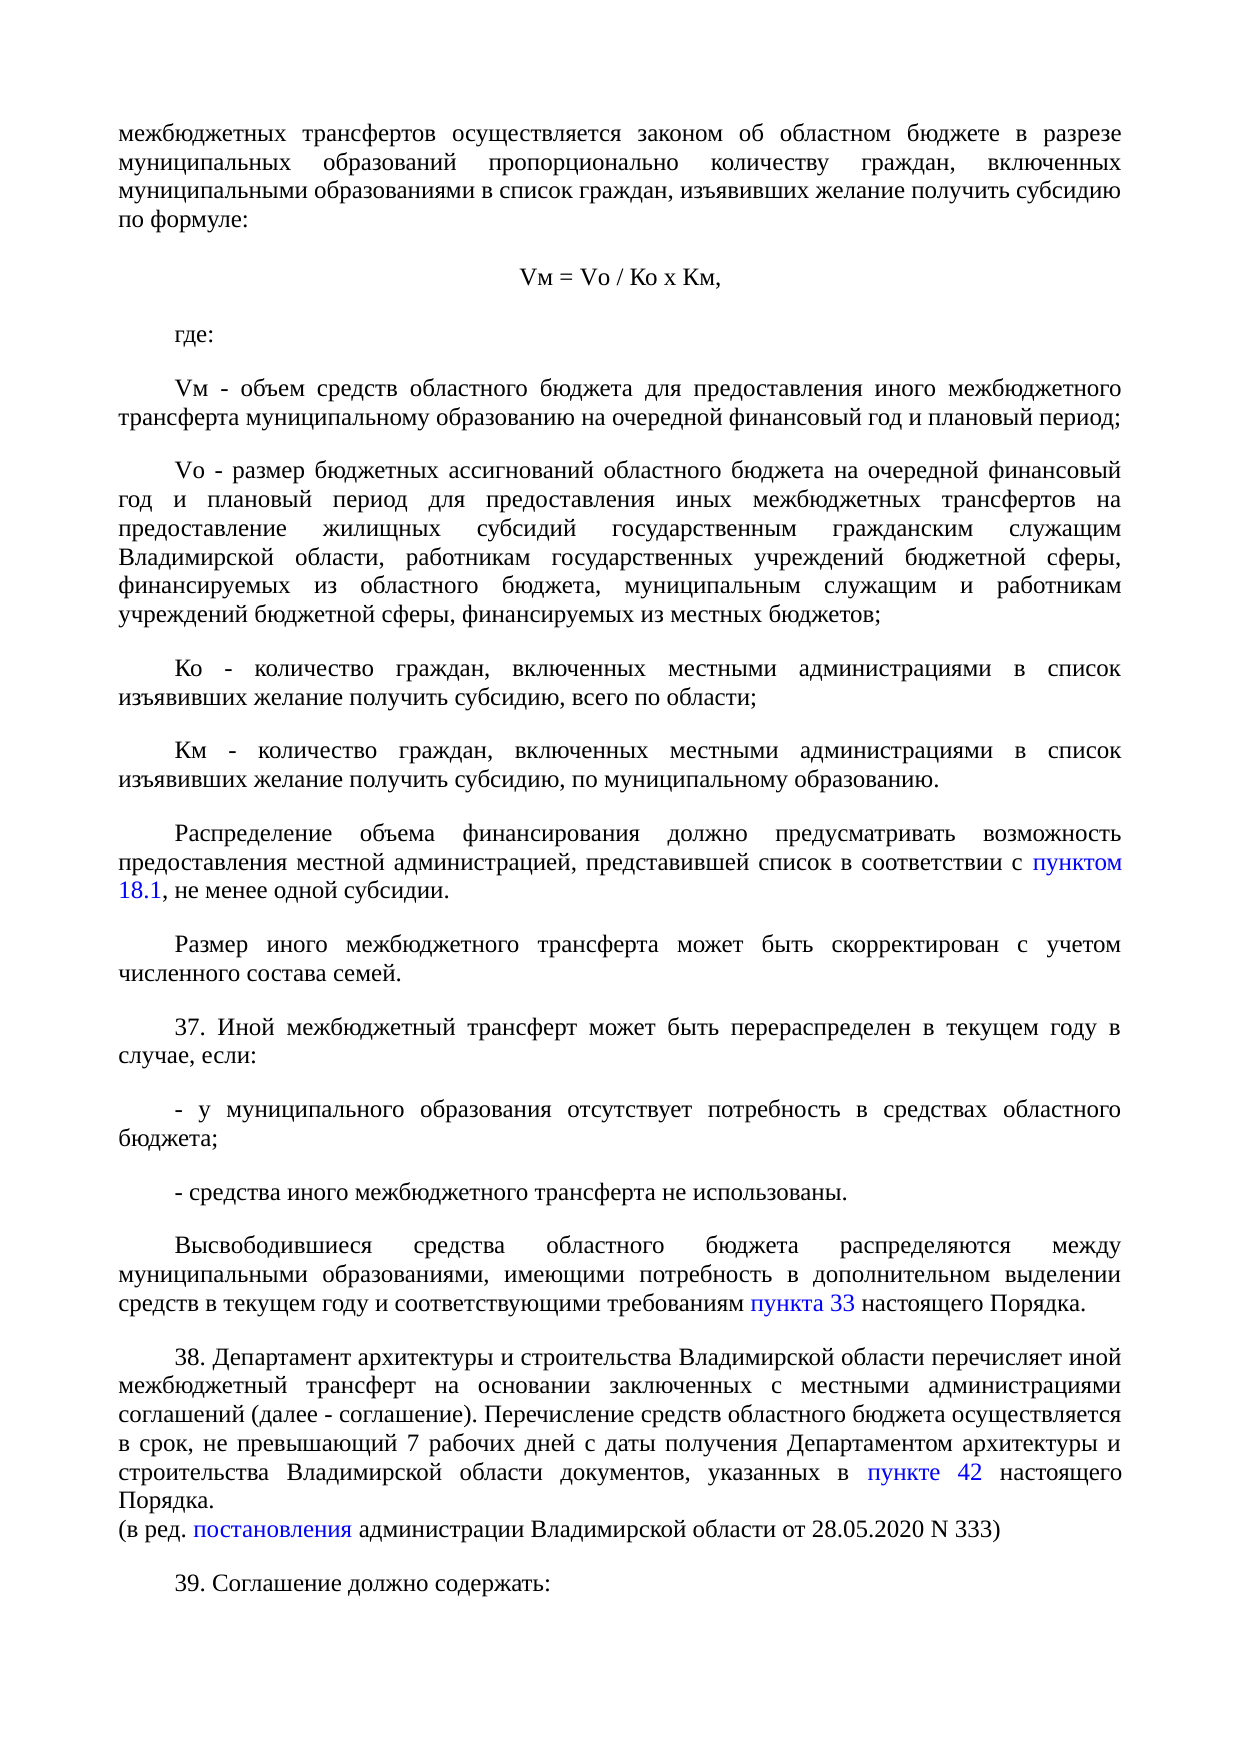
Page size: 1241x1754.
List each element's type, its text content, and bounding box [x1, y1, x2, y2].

text Vо - размер бюджетных ассигнований областного бюджета на очередной финансовый год и плановый период для предоставления иных межбюджетных трансфертов на предоставление жилищных субсидий государственным гражданским служащим Владимирской области, работникам государственных учреждений бюджетной сферы, финансируемых из областного бюджета, муниципальным служащим и работникам учреждений бюджетной сферы, финансируемых из местных бюджетов; [118, 456, 1122, 628]
text 39. Соглашение должно содержать: [118, 1568, 1122, 1597]
text 38. Департамент архитектуры и строительства Владимирской области перечисляет иной межбюджетный трансферт на основании заключенных с местными администрациями соглашений (далее - соглашение). Перечисление средств областного бюджета осуществляется в срок, не превышающий 7 рабочих дней с даты получения Департаментом архитектуры и строительства Владимирской области документов, указанных в пункте 42 настоящего Порядка. [118, 1342, 1122, 1514]
text Ко - количество граждан, включенных местными администрациями в список изъявивших желание получить субсидию, всего по области; [118, 653, 1122, 711]
text межбюджетных трансфертов осуществляется законом об областном бюджете в разрезе муниципальных образований пропорционально количеству граждан, включенных муниципальными образованиями в список граждан, изъявивших желание получить субсидию по формуле: [118, 118, 1122, 233]
text 37. Иной межбюджетный трансферт может быть перераспределен в текущем году в случае, если: [118, 1012, 1122, 1069]
text Vм = Vо / Ко x Км, [118, 262, 1122, 291]
text Vм - объем средств областного бюджета для предоставления иного межбюджетного трансферта муниципальному образованию на очередной финансовый год и плановый период; [118, 373, 1122, 431]
text - у муниципального образования отсутствует потребность в средствах областного бюджета; [118, 1094, 1122, 1152]
text Распределение объема финансирования должно предусматривать возможность предоставления местной администрацией, представившей список в соответствии с пунктом 18.1, не менее одной субсидии. [118, 818, 1122, 904]
text Км - количество граждан, включенных местными администрациями в список изъявивших желание получить субсидию, по муниципальному образованию. [118, 736, 1122, 793]
text Высвободившиеся средства областного бюджета распределяются между муниципальными образованиями, имеющими потребность в дополнительном выделении средств в текущем году и соответствующими требованиям пункта 33 настоящего Порядка. [118, 1231, 1122, 1317]
text - средства иного межбюджетного трансферта не использованы. [118, 1177, 1122, 1206]
text (в ред. постановления администрации Владимирской области от 28.05.2020 N 333) [118, 1514, 1122, 1543]
text где: [118, 319, 1122, 348]
text Размер иного межбюджетного трансферта может быть скорректирован с учетом численного состава семей. [118, 929, 1122, 987]
